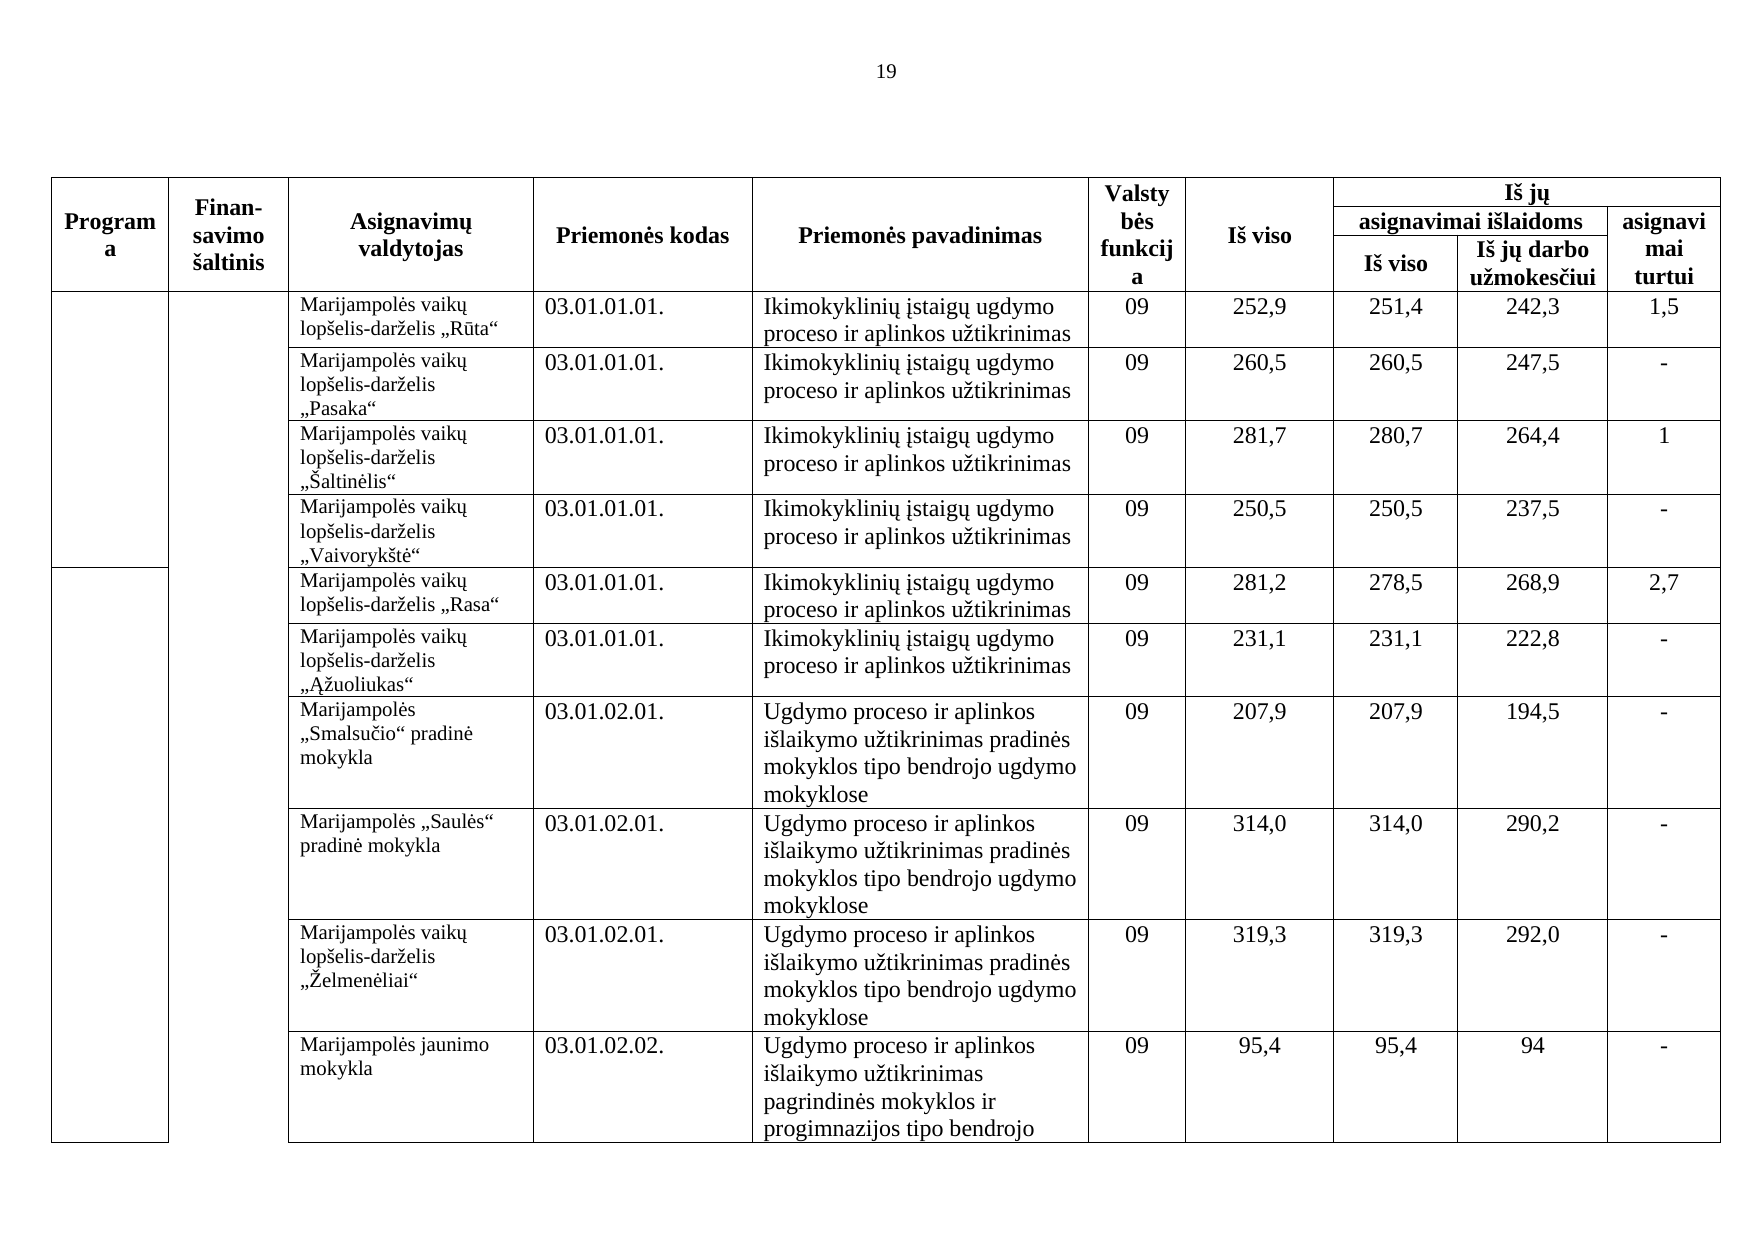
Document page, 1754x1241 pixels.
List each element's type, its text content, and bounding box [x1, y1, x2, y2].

table_cell 09 [1089, 568, 1185, 623]
table_cell 280,7 [1334, 421, 1457, 493]
table_cell Marijampolės „Saulės“ pradinė mokykla [289, 809, 533, 919]
table_cell Ikimokyklinių įstaigų ugdymo proceso ir aplinkos užtikrinimas [753, 568, 1088, 623]
table_cell 319,3 [1334, 920, 1457, 1031]
table_cell Ikimokyklinių įstaigų ugdymo proceso ir aplinkos užtikrinimas [753, 624, 1088, 696]
table_cell 292,0 [1458, 920, 1607, 1031]
table_cell 03.01.01.01. [534, 348, 752, 420]
table_cell 09 [1089, 1032, 1185, 1142]
table_cell 09 [1089, 920, 1185, 1031]
table_cell asignavimai išlaidoms [1334, 207, 1607, 234]
table_header Programa [52, 178, 168, 291]
table_cell 1 [1608, 421, 1720, 493]
table_cell 03.01.02.01. [534, 920, 752, 1031]
table_cell Ikimokyklinių įstaigų ugdymo proceso ir aplinkos užtikrinimas [753, 348, 1088, 420]
table_cell 222,8 [1458, 624, 1607, 696]
table_cell 03.01.01.01. [534, 292, 752, 347]
table_cell 03.01.02.02. [534, 1032, 752, 1142]
table_header Asignavimų valdytojas [289, 178, 533, 291]
table_header Finan-savimo šaltinis [169, 178, 288, 291]
table_cell Marijampolės jaunimo mokykla [289, 1032, 533, 1142]
table_header Priemonės pavadinimas [753, 178, 1088, 291]
table_cell - [1608, 697, 1720, 808]
table_cell - [1608, 495, 1720, 567]
table_cell - [1608, 348, 1720, 420]
table_cell - [1608, 809, 1720, 919]
table_cell Ugdymo proceso ir aplinkos išlaikymo užtikrinimas pradinės mokyklos tipo bendrojo ugdymo mokyklose [753, 809, 1088, 919]
table_cell 194,5 [1458, 697, 1607, 808]
table_cell 290,2 [1458, 809, 1607, 919]
table_cell 03.01.02.01. [534, 697, 752, 808]
table_cell 09 [1089, 495, 1185, 567]
table_cell 09 [1089, 697, 1185, 808]
table_cell 260,5 [1334, 348, 1457, 420]
table_cell Marijampolės „Smalsučio“ pradinė mokykla [289, 697, 533, 808]
table_cell Ugdymo proceso ir aplinkos išlaikymo užtikrinimas pagrindinės mokyklos ir progimnazijos tipo bendrojo [753, 1032, 1088, 1142]
table_header Iš jų [1334, 178, 1720, 206]
table_cell 231,1 [1334, 624, 1457, 696]
table_cell 250,5 [1186, 495, 1333, 567]
table_cell [169, 292, 288, 493]
table_cell 95,4 [1186, 1032, 1333, 1142]
table_cell 95,4 [1334, 1032, 1457, 1142]
table_cell 03.01.01.01. [534, 495, 752, 567]
table_cell 252,9 [1186, 292, 1333, 347]
table_cell Ugdymo proceso ir aplinkos išlaikymo užtikrinimas pradinės mokyklos tipo bendrojo ugdymo mokyklose [753, 697, 1088, 808]
table_cell [52, 568, 168, 1142]
table_cell 260,5 [1186, 348, 1333, 420]
table_cell Ikimokyklinių įstaigų ugdymo proceso ir aplinkos užtikrinimas [753, 495, 1088, 567]
table_cell 03.01.02.01. [534, 809, 752, 919]
table_cell 207,9 [1334, 697, 1457, 808]
table_cell 09 [1089, 292, 1185, 347]
table_cell 09 [1089, 624, 1185, 696]
table_cell Marijampolės vaikų lopšelis-darželis „Šaltinėlis“ [289, 421, 533, 493]
table_cell Iš jų darbo užmokesčiui [1458, 236, 1607, 291]
table_header Priemonės kodas [534, 178, 752, 291]
table_cell - [1608, 624, 1720, 696]
table_cell [169, 494, 288, 1142]
table_cell 09 [1089, 421, 1185, 493]
table_cell 09 [1089, 809, 1185, 919]
table_cell 94 [1458, 1032, 1607, 1142]
table_cell Marijampolės vaikų lopšelis-darželis „Rasa“ [289, 568, 533, 623]
table_cell 03.01.01.01. [534, 421, 752, 493]
table_cell 2,7 [1608, 568, 1720, 623]
table_cell 264,4 [1458, 421, 1607, 493]
table_cell 314,0 [1186, 809, 1333, 919]
table_cell Marijampolės vaikų lopšelis-darželis „Vaivorykštė“ [289, 495, 533, 567]
table_cell 231,1 [1186, 624, 1333, 696]
table_cell Ikimokyklinių įstaigų ugdymo proceso ir aplinkos užtikrinimas [753, 421, 1088, 493]
table_cell 242,3 [1458, 292, 1607, 347]
table_cell 250,5 [1334, 495, 1457, 567]
table_cell Marijampolės vaikų lopšelis-darželis „Želmenėliai“ [289, 920, 533, 1031]
table_header Iš viso [1186, 178, 1333, 291]
table_cell 09 [1089, 348, 1185, 420]
table_cell asignavimai turtui įsigyti [1608, 207, 1720, 291]
table_cell 319,3 [1186, 920, 1333, 1031]
table_cell Ugdymo proceso ir aplinkos išlaikymo užtikrinimas pradinės mokyklos tipo bendrojo ugdymo mokyklose [753, 920, 1088, 1031]
table_cell 237,5 [1458, 495, 1607, 567]
table_cell 314,0 [1334, 809, 1457, 919]
table_cell 247,5 [1458, 348, 1607, 420]
table_cell 281,7 [1186, 421, 1333, 493]
table_cell [52, 292, 168, 567]
table_cell Marijampolės vaikų lopšelis-darželis „Pasaka“ [289, 348, 533, 420]
table_cell 268,9 [1458, 568, 1607, 623]
table_cell 278,5 [1334, 568, 1457, 623]
table_cell Marijampolės vaikų lopšelis-darželis „Rūta“ [289, 292, 533, 347]
table_cell - [1608, 1032, 1720, 1142]
table_header Valstybės funkcija [1089, 178, 1185, 291]
table_cell - [1608, 920, 1720, 1031]
table_cell 1,5 [1608, 292, 1720, 347]
table_cell Iš viso [1334, 236, 1457, 291]
table_cell 281,2 [1186, 568, 1333, 623]
table_cell Marijampolės vaikų lopšelis-darželis „Ąžuoliukas“ [289, 624, 533, 696]
table_cell 03.01.01.01. [534, 624, 752, 696]
table_cell 251,4 [1334, 292, 1457, 347]
table_cell Ikimokyklinių įstaigų ugdymo proceso ir aplinkos užtikrinimas [753, 292, 1088, 347]
table_cell 03.01.01.01. [534, 568, 752, 623]
table_cell 207,9 [1186, 697, 1333, 808]
